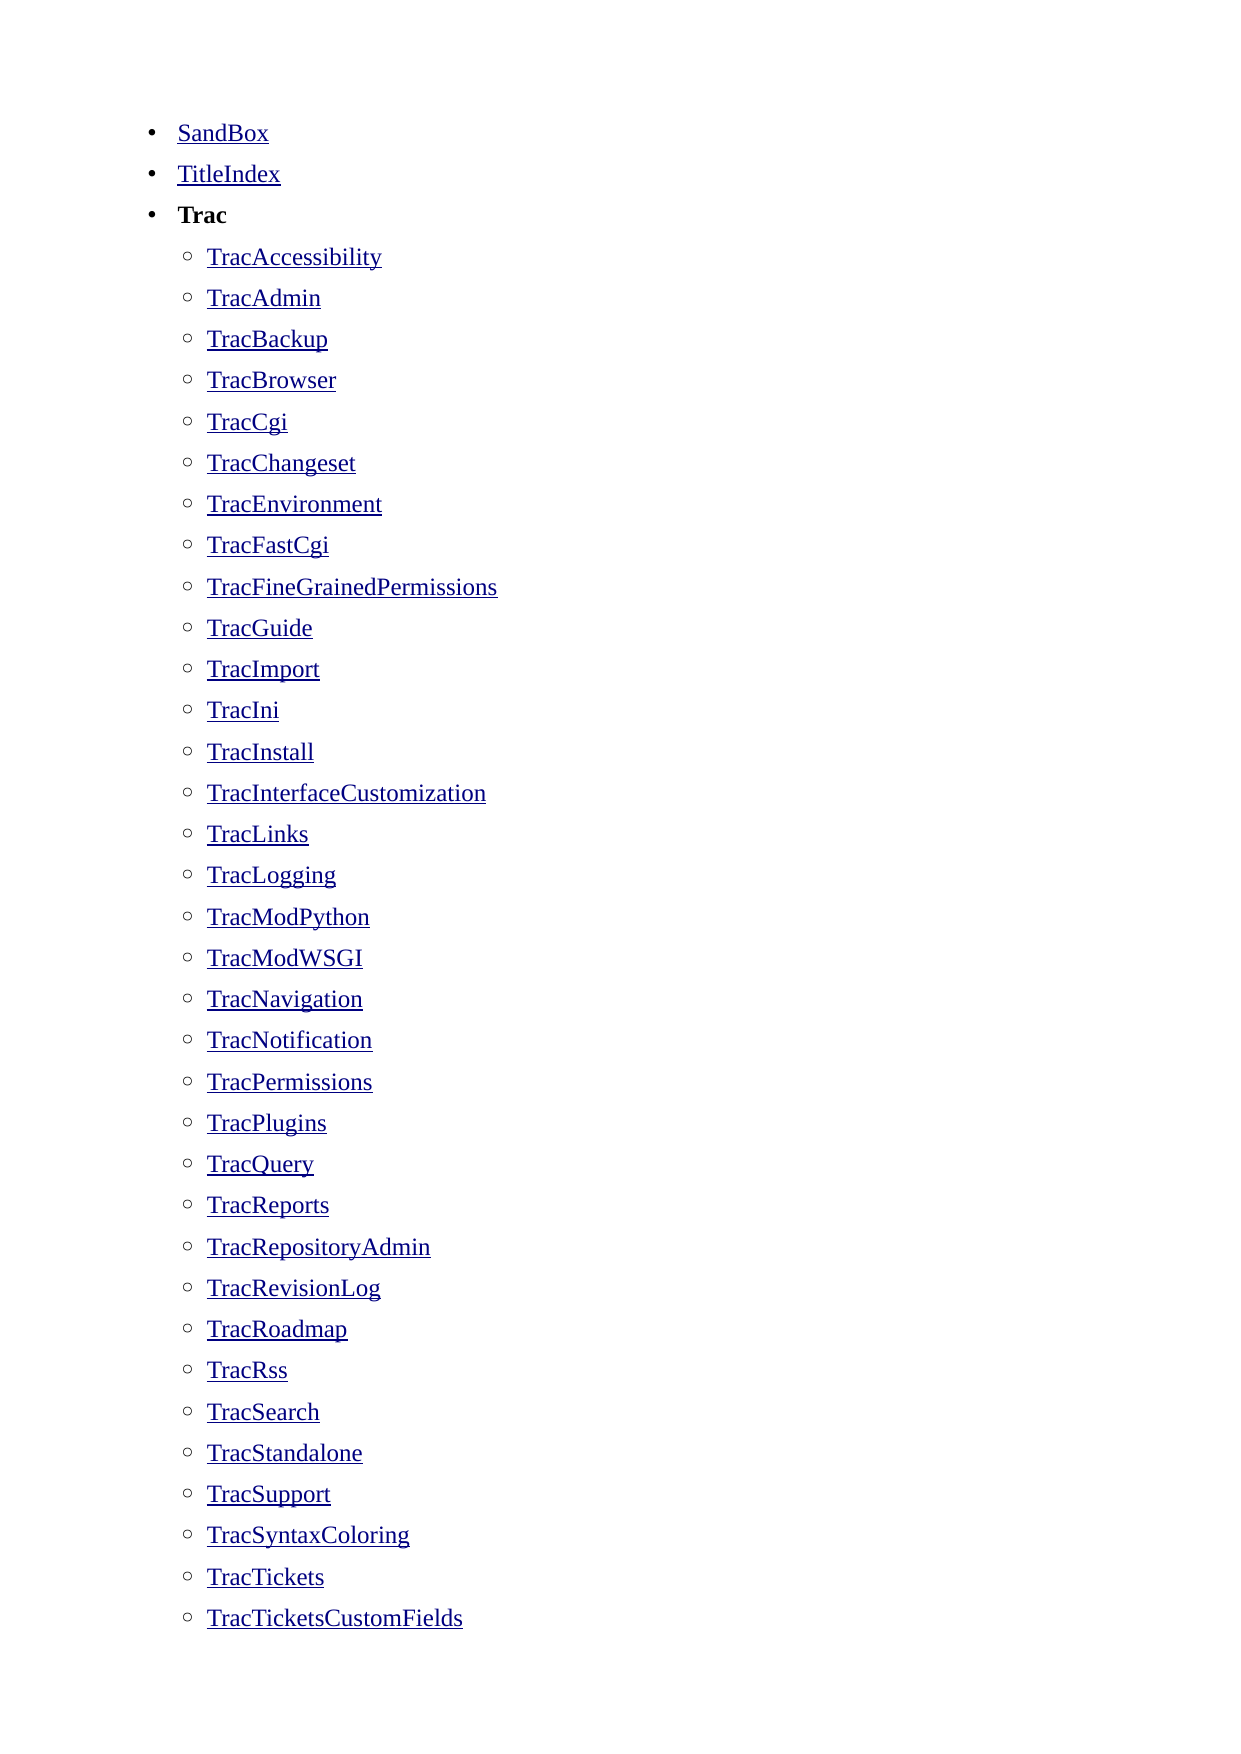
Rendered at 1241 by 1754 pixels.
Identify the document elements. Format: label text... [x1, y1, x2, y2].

list TracFineGrainedPermissions [177, 572, 1122, 601]
list TitleIndex [148, 159, 1122, 188]
list SandBox [148, 118, 1122, 147]
list TracFastCgi [177, 531, 1122, 559]
list Trac [148, 201, 1122, 229]
list TracEnvironment [177, 489, 1122, 518]
list TracRepositoryAdmin [177, 1232, 1122, 1261]
list TracAccessibility [177, 242, 1122, 271]
list TracPermissions [177, 1067, 1122, 1096]
list TracBackup [177, 324, 1122, 353]
list TracCgi [177, 407, 1122, 436]
list TracRss [177, 1356, 1122, 1384]
list TracInstall [177, 737, 1122, 766]
list TracModWSGI [177, 943, 1122, 972]
list TracTickets [177, 1562, 1122, 1591]
list TracNotification [177, 1026, 1122, 1054]
list TracSyntaxColoring [177, 1521, 1122, 1549]
list TracRoadmap [177, 1314, 1122, 1343]
list TracImport [177, 654, 1122, 683]
list TracStandalone [177, 1438, 1122, 1467]
list TracNavigation [177, 984, 1122, 1013]
list TracBrowser [177, 366, 1122, 394]
list TracRevisionLog [177, 1273, 1122, 1302]
list TracSupport [177, 1479, 1122, 1508]
list TracIni [177, 696, 1122, 724]
list TracQuery [177, 1149, 1122, 1178]
list TracSearch [177, 1397, 1122, 1426]
list TracGuide [177, 613, 1122, 642]
list TracAdmin [177, 283, 1122, 312]
list TracChangeset [177, 448, 1122, 477]
list TracInterfaceCustomization [177, 778, 1122, 807]
list TracLogging [177, 861, 1122, 889]
list TracModPython [177, 902, 1122, 931]
list TracLinks [177, 819, 1122, 848]
list TracReports [177, 1191, 1122, 1219]
list TracTicketsCustomFields [177, 1603, 1122, 1632]
list TracPlugins [177, 1108, 1122, 1137]
